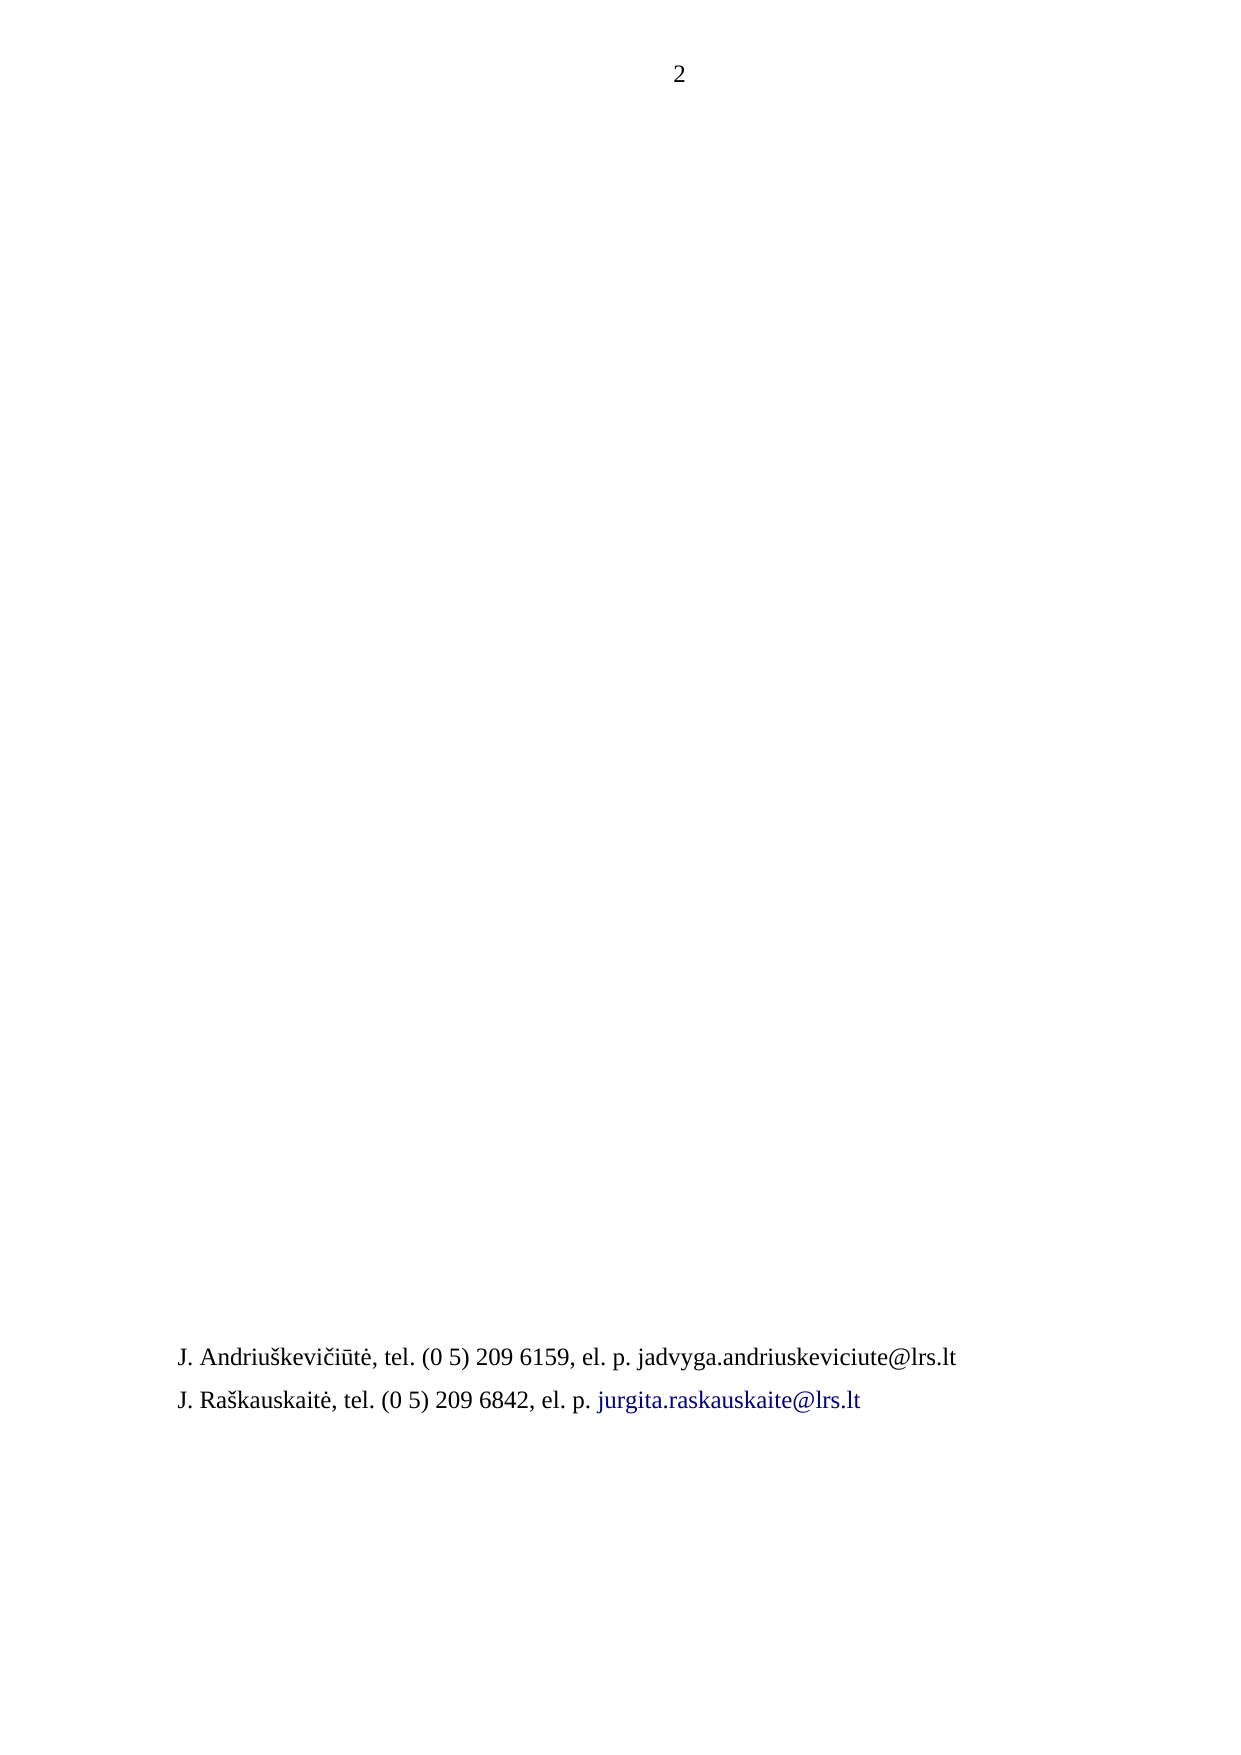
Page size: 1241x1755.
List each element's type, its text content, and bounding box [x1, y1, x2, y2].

text J. Raškauskaitė, tel. (0 5) 209 6842, el. p. jurgita.raskauskaite@lrs.lt [177, 1385, 1181, 1413]
text J. Andriuškevičiūtė, tel. (0 5) 209 6159, el. p. jadvyga.andriuskeviciute@lrs.lt [177, 1342, 1181, 1370]
